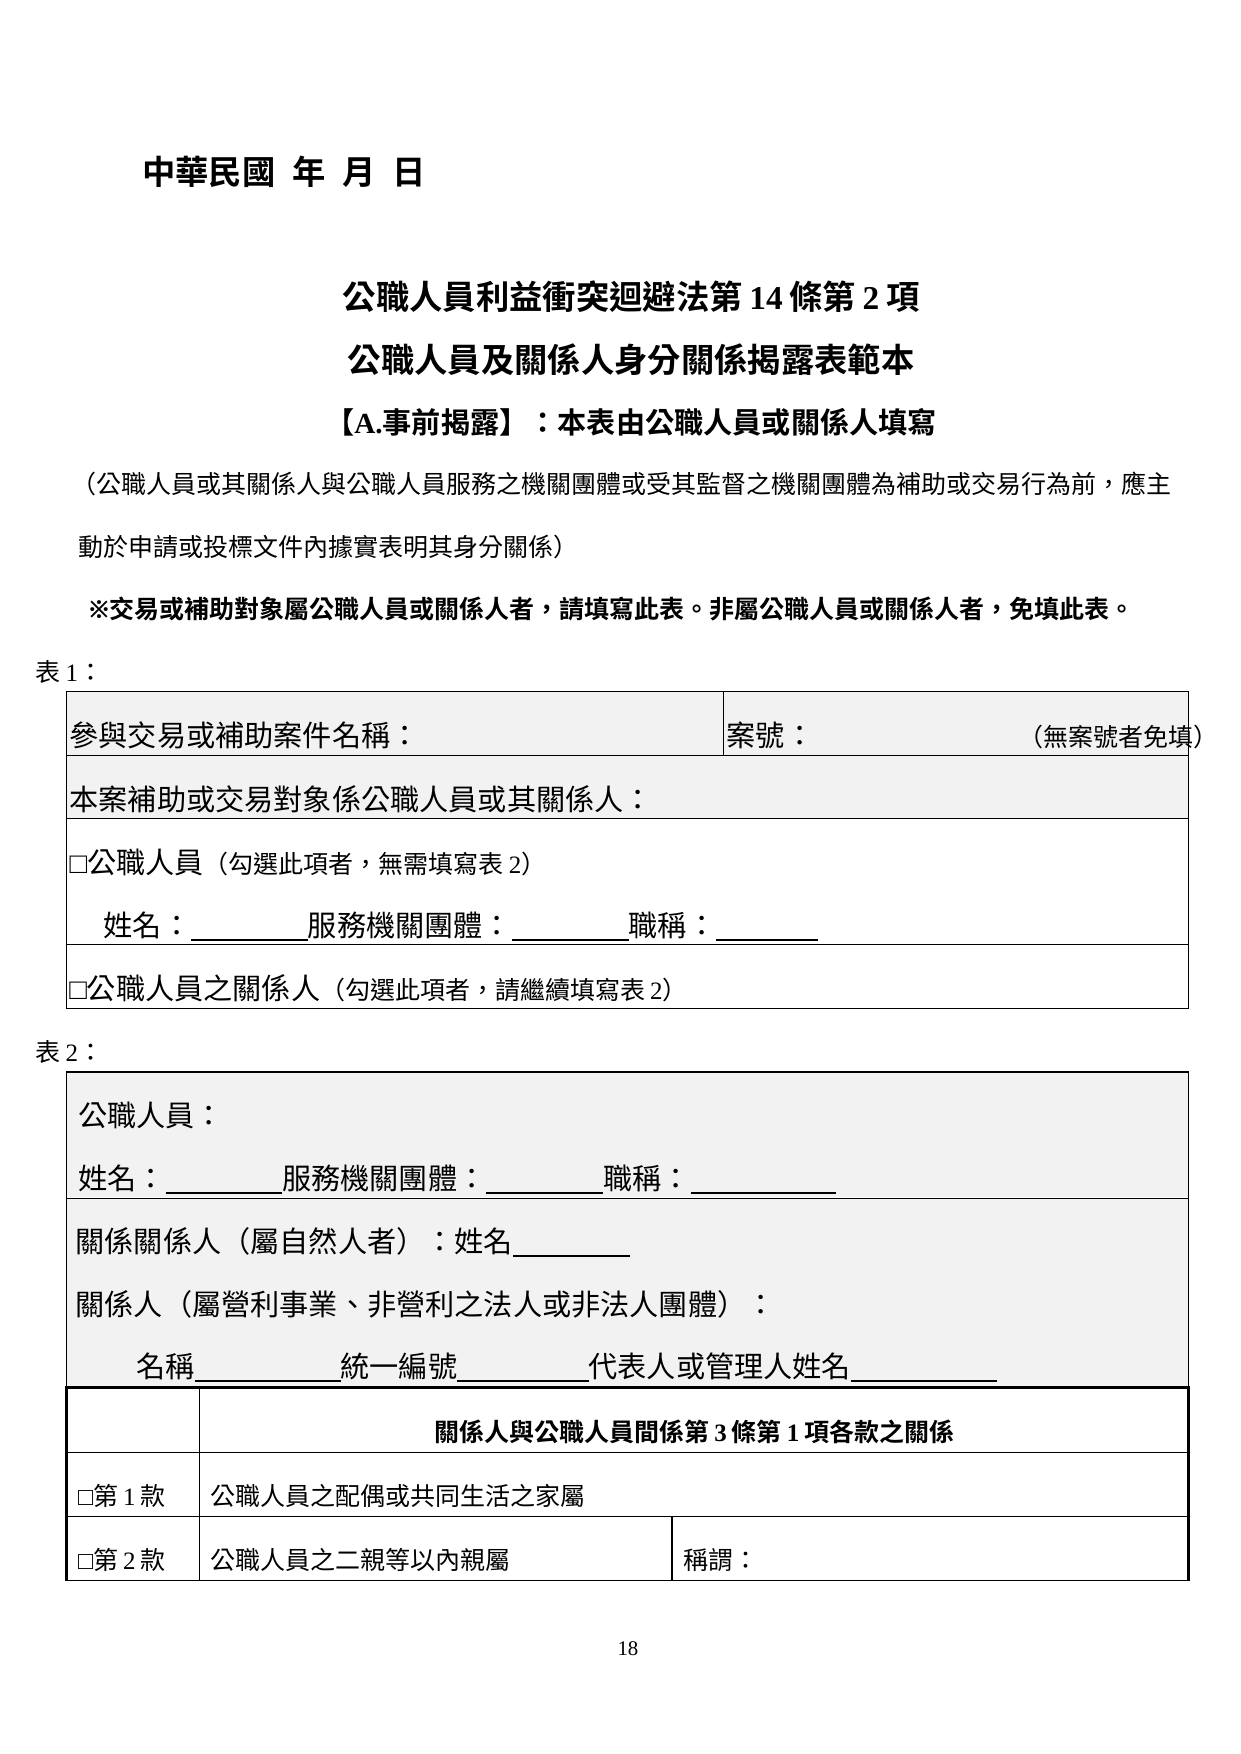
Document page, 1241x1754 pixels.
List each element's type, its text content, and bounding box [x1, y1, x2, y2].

text 【A.事前揭露】：本表由公職人員或關係人填寫 [89, 379, 1173, 441]
text ※交易或補助對象屬公職人員或關係人者，請填寫此表。非屬公職人員或關係人者，免填此表。 [88, 566, 1240, 629]
table_cell [68, 1389, 199, 1452]
table_cell 公職人員之配偶或共同生活之家屬 [200, 1453, 1187, 1516]
subtitle 中華民國 年 月 日 [142, 129, 1167, 191]
table_cell 本案補助或交易對象係公職人員或其關係人： [67, 756, 1188, 818]
table_cell 稱謂： [673, 1517, 1187, 1580]
text 表1： [35, 629, 1240, 691]
table_cell □第1款 [68, 1453, 199, 1516]
table_cell 關係關係人（屬自然人者）：姓名 關係人（屬營利事業、非營利之法人或非法人團體）： 名稱 統一編號 代表人或管理人姓名 [67, 1199, 1188, 1386]
text 公職人員利益衝突迴避法第14條第2項 [89, 254, 1173, 316]
table_header 案號： （無案號者免填） [724, 692, 1188, 755]
table_cell 公職人員之二親等以內親屬 [200, 1517, 671, 1580]
table_header 參與交易或補助案件名稱： [67, 692, 723, 755]
table_cell □公職人員之關係人（勾選此項者，請繼續填寫表2） [67, 945, 1188, 1008]
text 公職人員及關係人身分關係揭露表範本 [89, 316, 1173, 379]
text （公職人員或其關係人與公職人員服務之機關團體或受其監督之機關團體為補助或交易行為前，應主動於申請或投標文件內據實表明其身分關係） [71, 441, 1173, 566]
table_cell □公職人員（勾選此項者，無需填寫表2） 姓名： 服務機關團體： 職稱： [67, 819, 1188, 944]
text 表2： [35, 1009, 1240, 1071]
table_cell 關係人與公職人員間係第3條第1項各款之關係 [200, 1389, 1187, 1452]
table_header 公職人員： 姓名： 服務機關團體： 職稱： [67, 1073, 1188, 1197]
table_cell □第2款 [68, 1517, 199, 1580]
